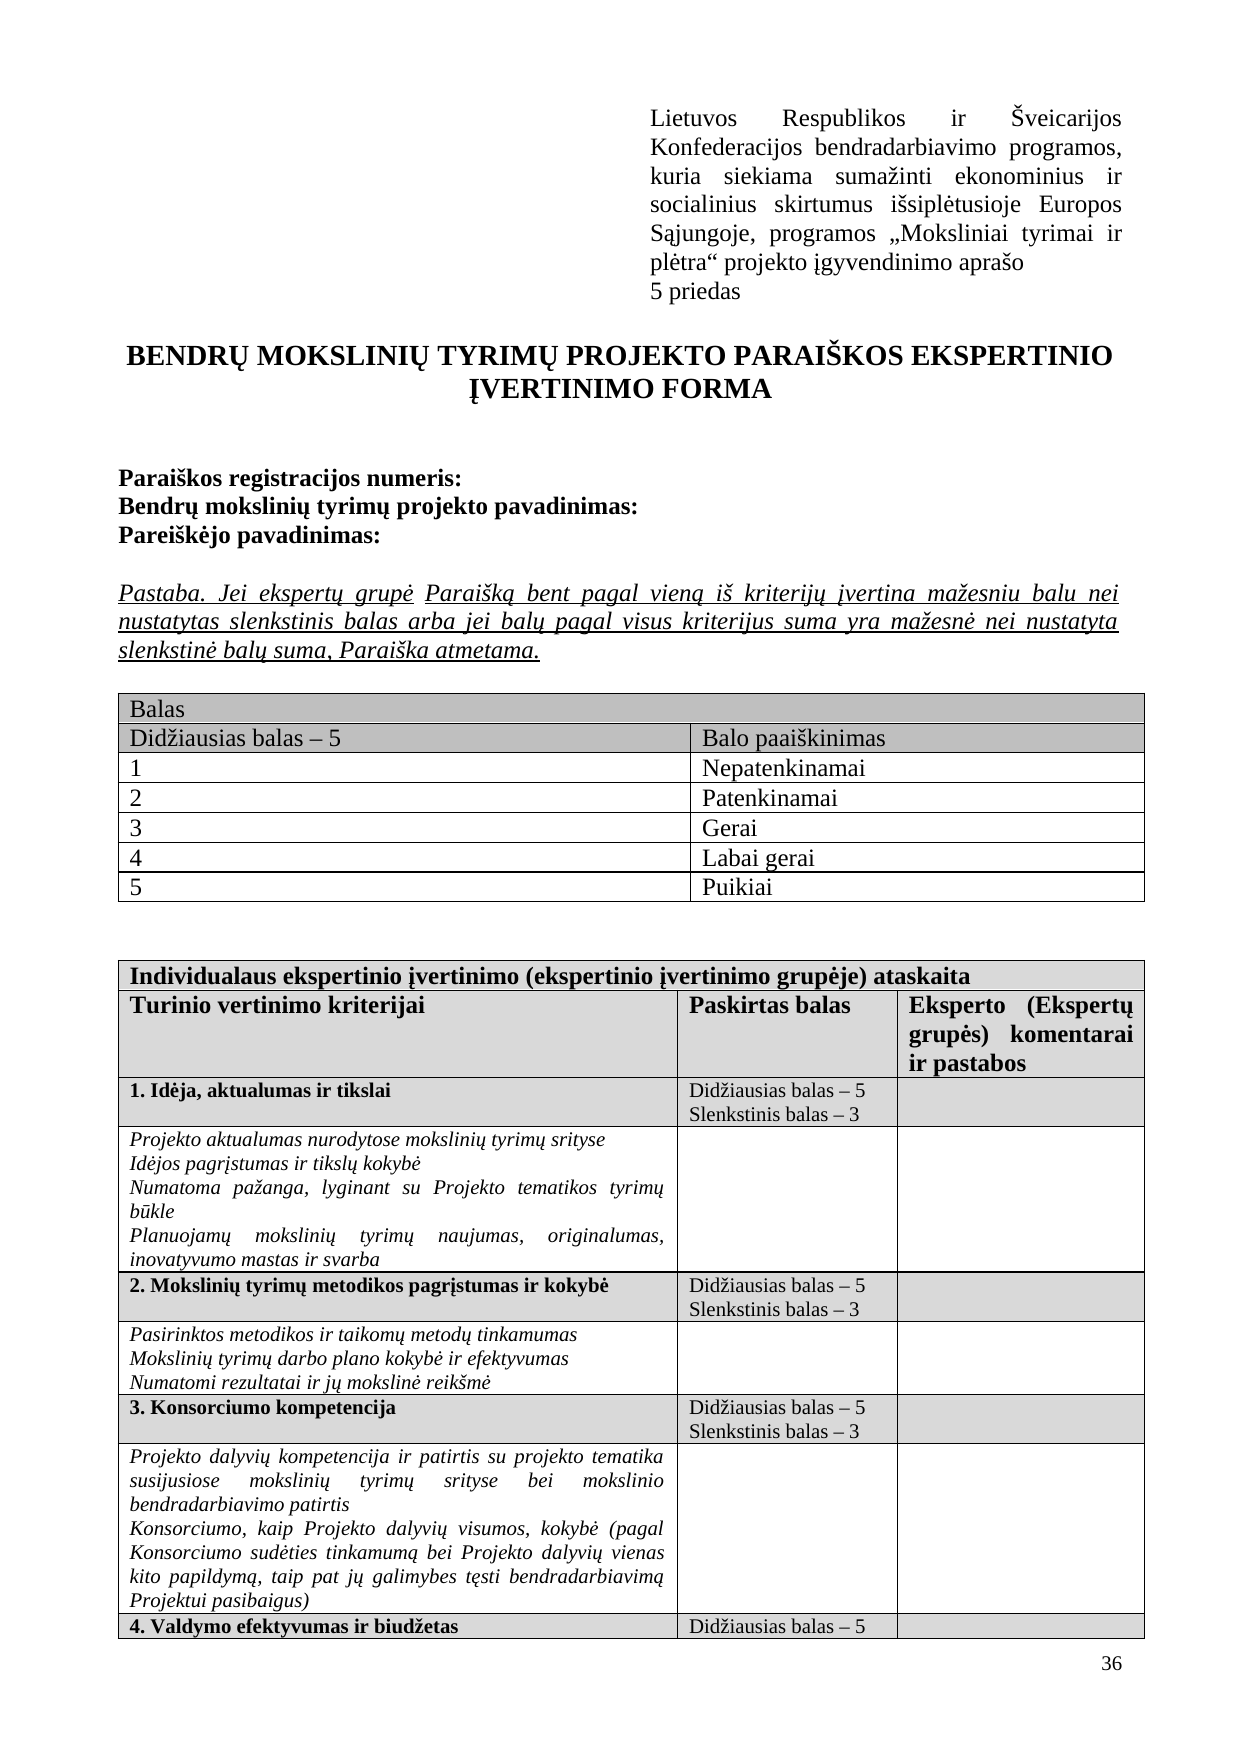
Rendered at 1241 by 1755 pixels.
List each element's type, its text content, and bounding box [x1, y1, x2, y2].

table_cell [898, 1127, 1144, 1271]
text Pareiškėjo pavadinimas: [118, 520, 1122, 549]
table_cell 4. Valdymo efektyvumas ir biudžetas [119, 1614, 677, 1638]
table_cell [898, 1395, 1144, 1443]
table_cell Eksperto (Ekspertų grupės) komentarai ir pastabos [898, 991, 1144, 1077]
table_cell 4 [119, 843, 690, 871]
table_cell Didžiausias balas – 5 Slenkstinis balas – 3 [678, 1395, 897, 1443]
table_cell Pasirinktos metodikos ir taikomų metodų tinkamumas Mokslinių tyrimų darbo plano kokybė ir efektyvumas Numatomi rezultatai ir jų mokslinė reikšmė [119, 1322, 677, 1394]
table_cell Didžiausias balas – 5 [678, 1614, 897, 1638]
table_cell [898, 1078, 1144, 1126]
table_cell Balo paaiškinimas [691, 724, 1144, 752]
table_cell Patenkinamai [691, 783, 1144, 812]
table_cell [678, 1322, 897, 1394]
table_header Individualaus ekspertinio įvertinimo (ekspertinio įvertinimo grupėje) ataskaita [119, 961, 1144, 989]
table_cell 3. Konsorciumo kompetencija [119, 1395, 677, 1443]
text BENDRŲ MOKSLINIŲ TYRIMŲ PROJEKTO PARAIŠKOS EKSPERTINIO ĮVERTINIMO FORMA [118, 338, 1122, 405]
table_cell Nepatenkinamai [691, 753, 1144, 782]
table_cell Didžiausias balas – 5 Slenkstinis balas – 3 [678, 1078, 897, 1126]
table_cell Projekto dalyvių kompetencija ir patirtis su projekto tematika susijusiose mokslinių tyrimų srityse bei mokslinio bendradarbiavimo patirtis Konsorciumo, kaip Projekto dalyvių visumos, kokybė (pagal Konsorciumo sudėties tinkamumą bei Projekto dalyvių vienas kito papildymą, taip pat jų galimybes tęsti bendradarbiavimą Projektui pasibaigus) [119, 1444, 677, 1612]
table_cell [898, 1273, 1144, 1321]
text Lietuvos Respublikos ir Šveicarijos Konfederacijos bendradarbiavimo programos, kuria siekiama sumažinti ekonominius ir socialinius skirtumus išsiplėtusioje Europos Sąjungoje, programos „Moksliniai tyrimai ir plėtra“ projekto įgyvendinimo aprašo [650, 103, 1122, 276]
text Pastaba. Jei ekspertų grupė Paraišką bent pagal vieną iš kriterijų įvertina mažesniu balu nei nustatytas slenkstinis balas arba jei balų pagal visus kriterijus suma yra mažesnė nei nustatyta slenkstinė balų suma, Paraiška atmetama. [118, 578, 1122, 664]
table_header Balas [119, 694, 1144, 722]
table_cell 2. Mokslinių tyrimų metodikos pagrįstumas ir kokybė [119, 1273, 677, 1321]
table_cell 5 [119, 873, 690, 901]
table_cell [898, 1444, 1144, 1612]
text Paraiškos registracijos numeris: [118, 463, 1122, 491]
table_cell 3 [119, 813, 690, 842]
table_cell 1. Idėja, aktualumas ir tikslai [119, 1078, 677, 1126]
table_cell Labai gerai [691, 843, 1144, 871]
text Bendrų mokslinių tyrimų projekto pavadinimas: [118, 491, 1122, 520]
table_cell [678, 1444, 897, 1612]
table_cell 1 [119, 753, 690, 782]
table_cell [678, 1127, 897, 1271]
table_cell Turinio vertinimo kriterijai [119, 991, 677, 1077]
table_cell Didžiausias balas – 5 Slenkstinis balas – 3 [678, 1273, 897, 1321]
table_cell Puikiai [691, 873, 1144, 901]
table_cell Projekto aktualumas nurodytose mokslinių tyrimų srityse Idėjos pagrįstumas ir tikslų kokybė Numatoma pažanga, lyginant su Projekto tematikos tyrimų būkle Planuojamų mokslinių tyrimų naujumas, originalumas, inovatyvumo mastas ir svarba [119, 1127, 677, 1271]
table_cell [898, 1322, 1144, 1394]
text 5 priedas [650, 276, 1122, 304]
table_cell [898, 1614, 1144, 1638]
table_cell Didžiausias balas – 5 [119, 724, 690, 752]
table_cell Paskirtas balas [678, 991, 897, 1077]
table_cell 2 [119, 783, 690, 812]
table_cell Gerai [691, 813, 1144, 842]
